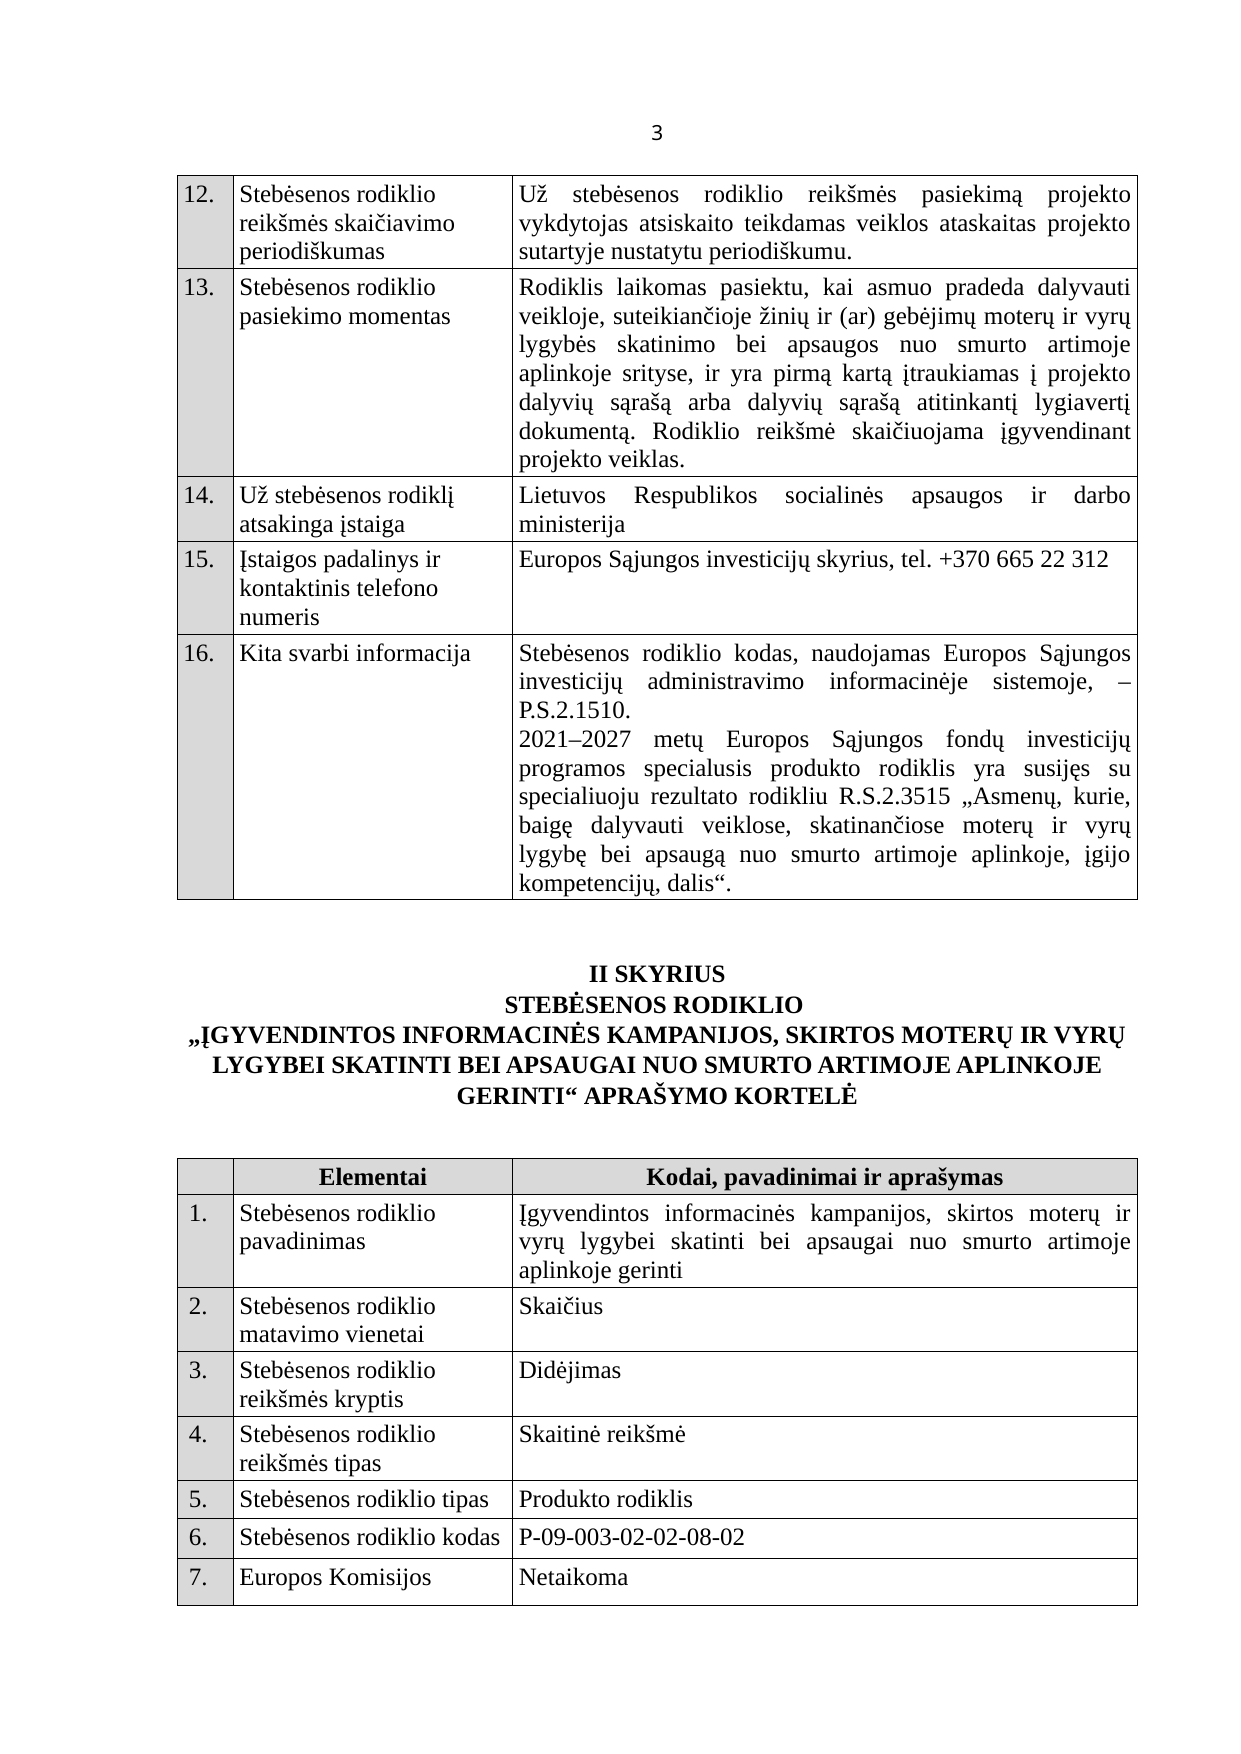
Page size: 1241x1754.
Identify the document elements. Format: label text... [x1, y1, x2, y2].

table_header Kodai, pavadinimai ir aprašymas [513, 1159, 1137, 1194]
table_cell Europos Komisijos [234, 1559, 512, 1605]
table_cell Skaitinė reikšmė [513, 1417, 1137, 1480]
table_cell Stebėsenos rodiklio tipas [234, 1481, 512, 1518]
table_cell Kita svarbi informacija [234, 635, 512, 899]
table_cell Stebėsenos rodiklio pavadinimas [234, 1195, 512, 1287]
table_cell Už stebėsenos rodiklio reikšmės pasiekimą projekto vykdytojas atsiskaito teikdamas veiklos ataskaitas projekto sutartyje nustatytu periodiškumu. [513, 176, 1137, 268]
table_cell Stebėsenos rodiklio kodas [234, 1519, 512, 1558]
table_cell Stebėsenos rodiklio reikšmės kryptis [234, 1352, 512, 1416]
table_cell 1. [178, 1195, 233, 1287]
text Ii SKYRIUS [177, 959, 1137, 988]
table_cell 15. [178, 542, 233, 634]
table_cell Stebėsenos rodiklio kodas, naudojamas Europos Sąjungos investicijų administravimo informacinėje sistemoje, – P.S.2.1510. 2021–2027 metų Europos Sąjungos fondų investicijų programos specialusis produkto rodiklis yra susijęs su specialiuoju rezultato rodikliu R.S.2.3515 „Asmenų, kurie, baigę dalyvauti veiklose, skatinančiose moterų ir vyrų lygybę bei apsaugą nuo smurto artimoje aplinkoje, įgijo kompetencijų, dalis“. [513, 635, 1137, 899]
table_cell Stebėsenos rodiklio reikšmės skaičiavimo periodiškumas [234, 176, 512, 268]
subtitle Stebėsenos rodiklio [177, 990, 1137, 1018]
table_cell Didėjimas [513, 1352, 1137, 1416]
table_cell 12. [178, 176, 233, 268]
table_cell Produkto rodiklis [513, 1481, 1137, 1518]
table_cell Įgyvendintos informacinės kampanijos, skirtos moterų ir vyrų lygybei skatinti bei apsaugai nuo smurto artimoje aplinkoje gerinti [513, 1195, 1137, 1287]
table_cell Stebėsenos rodiklio matavimo vienetai [234, 1288, 512, 1351]
subtitle „ĮGYVENDINTOS INFORMACINĖS KAMPANIJOS, SKIRTOS MOTERŲ IR VYRŲ LYGYBEI SKATINTI BEI APSAUGAI NUO SMURTO ARTIMOJE APLINKOJE GERINTI“ APRAŠYMO KORTELĖ [177, 1020, 1137, 1110]
table_cell Stebėsenos rodiklio reikšmės tipas [234, 1417, 512, 1480]
table_cell Lietuvos Respublikos socialinės apsaugos ir darbo ministerija [513, 477, 1137, 541]
table_cell 3. [178, 1352, 233, 1416]
table_cell Įstaigos padalinys ir kontaktinis telefono numeris [234, 542, 512, 634]
table_cell 13. [178, 269, 233, 476]
table_cell Netaikoma [513, 1559, 1137, 1605]
table_cell 2. [178, 1288, 233, 1351]
table_cell 4. [178, 1417, 233, 1480]
table_cell 14. [178, 477, 233, 541]
table_cell 7. [178, 1559, 233, 1605]
table_cell Už stebėsenos rodiklį atsakinga įstaiga [234, 477, 512, 541]
table_cell Europos Sąjungos investicijų skyrius, tel. +370 665 22 312 [513, 542, 1137, 634]
table_cell Skaičius [513, 1288, 1137, 1351]
table_cell P-09-003-02-02-08-02 [513, 1519, 1137, 1558]
table_cell Stebėsenos rodiklio pasiekimo momentas [234, 269, 512, 476]
table_header [178, 1159, 233, 1194]
table_cell 16. [178, 635, 233, 899]
table_header Elementai [234, 1159, 512, 1194]
table_cell 6. [178, 1519, 233, 1558]
table_cell Rodiklis laikomas pasiektu, kai asmuo pradeda dalyvauti veikloje, suteikiančioje žinių ir (ar) gebėjimų moterų ir vyrų lygybės skatinimo bei apsaugos nuo smurto artimoje aplinkoje srityse, ir yra pirmą kartą įtraukiamas į projekto dalyvių sąrašą arba dalyvių sąrašą atitinkantį lygiavertį dokumentą. Rodiklio reikšmė skaičiuojama įgyvendinant projekto veiklas. [513, 269, 1137, 476]
table_cell 5. [178, 1481, 233, 1518]
